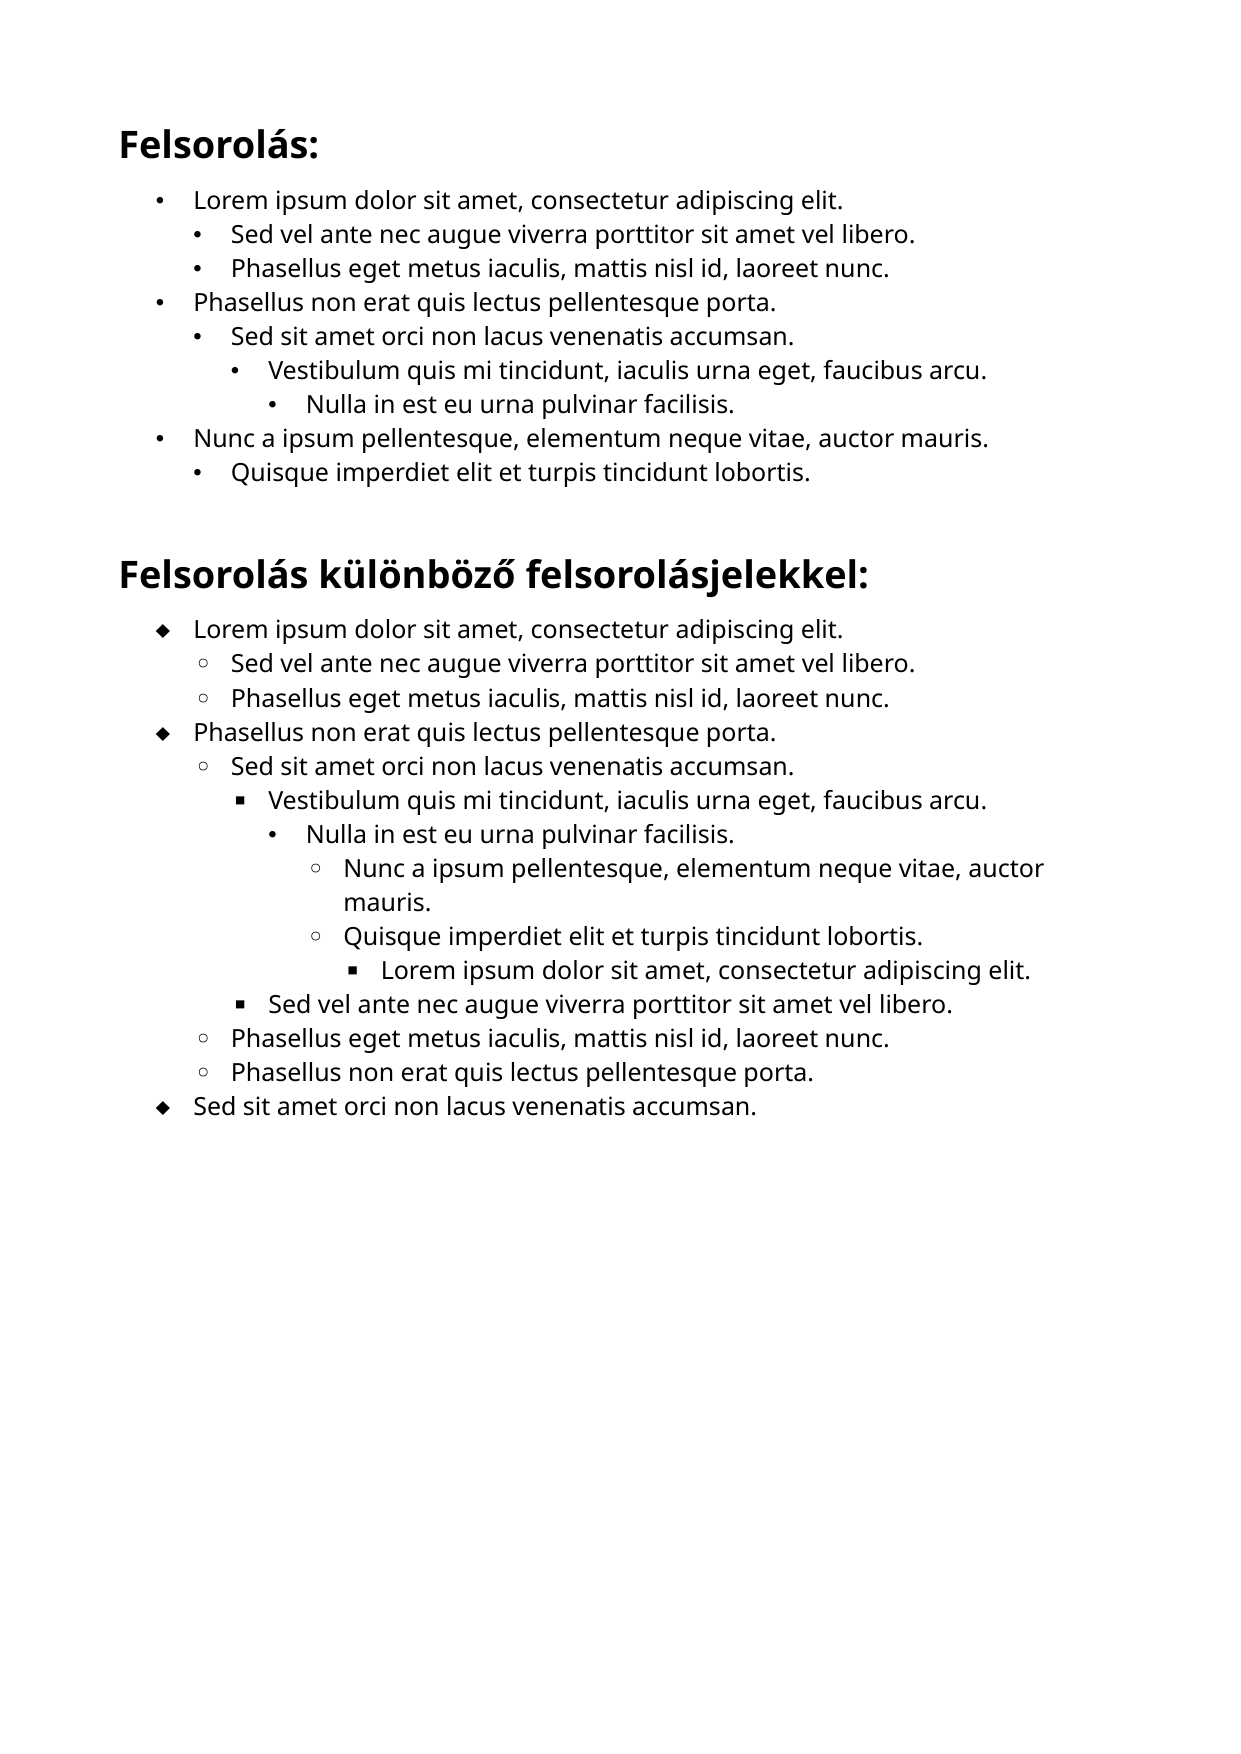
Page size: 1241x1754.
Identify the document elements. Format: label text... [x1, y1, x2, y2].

list Sed vel ante nec augue viverra porttitor sit amet vel libero. [231, 987, 1122, 1021]
list Vestibulum quis mi tincidunt, iaculis urna eget, faucibus arcu. [231, 353, 1122, 387]
list Nulla in est eu urna pulvinar facilisis. [268, 387, 1122, 421]
list Lorem ipsum dolor sit amet, consectetur adipiscing elit. [156, 612, 1122, 646]
list Phasellus eget metus iaculis, mattis nisl id, laoreet nunc. [193, 250, 1122, 284]
list Phasellus eget metus iaculis, mattis nisl id, laoreet nunc. [193, 1021, 1122, 1055]
list Nunc a ipsum pellentesque, elementum neque vitae, auctor mauris. [156, 421, 1122, 455]
list Vestibulum quis mi tincidunt, iaculis urna eget, faucibus arcu. [231, 782, 1122, 816]
list Quisque imperdiet elit et turpis tincidunt lobortis. [306, 919, 1122, 953]
list Lorem ipsum dolor sit amet, consectetur adipiscing elit. [156, 182, 1122, 216]
list Lorem ipsum dolor sit amet, consectetur adipiscing elit. [343, 953, 1122, 987]
list Sed vel ante nec augue viverra porttitor sit amet vel libero. [193, 646, 1122, 680]
list Sed sit amet orci non lacus venenatis accumsan. [156, 1089, 1122, 1123]
list Sed vel ante nec augue viverra porttitor sit amet vel libero. [193, 216, 1122, 250]
list Sed sit amet orci non lacus venenatis accumsan. [193, 318, 1122, 353]
list Quisque imperdiet elit et turpis tincidunt lobortis. [193, 455, 1122, 489]
list Phasellus non erat quis lectus pellentesque porta. [193, 1055, 1122, 1089]
list Phasellus eget metus iaculis, mattis nisl id, laoreet nunc. [193, 680, 1122, 714]
list Sed sit amet orci non lacus venenatis accumsan. [193, 748, 1122, 782]
list Phasellus non erat quis lectus pellentesque porta. [156, 714, 1122, 748]
list Nunc a ipsum pellentesque, elementum neque vitae, auctor mauris. [306, 851, 1122, 919]
subtitle Felsorolás különböző felsorolásjelekkel: [118, 548, 1122, 599]
list Nulla in est eu urna pulvinar facilisis. [268, 816, 1122, 851]
list Phasellus non erat quis lectus pellentesque porta. [156, 284, 1122, 318]
subtitle Felsorolás: [118, 118, 1122, 170]
